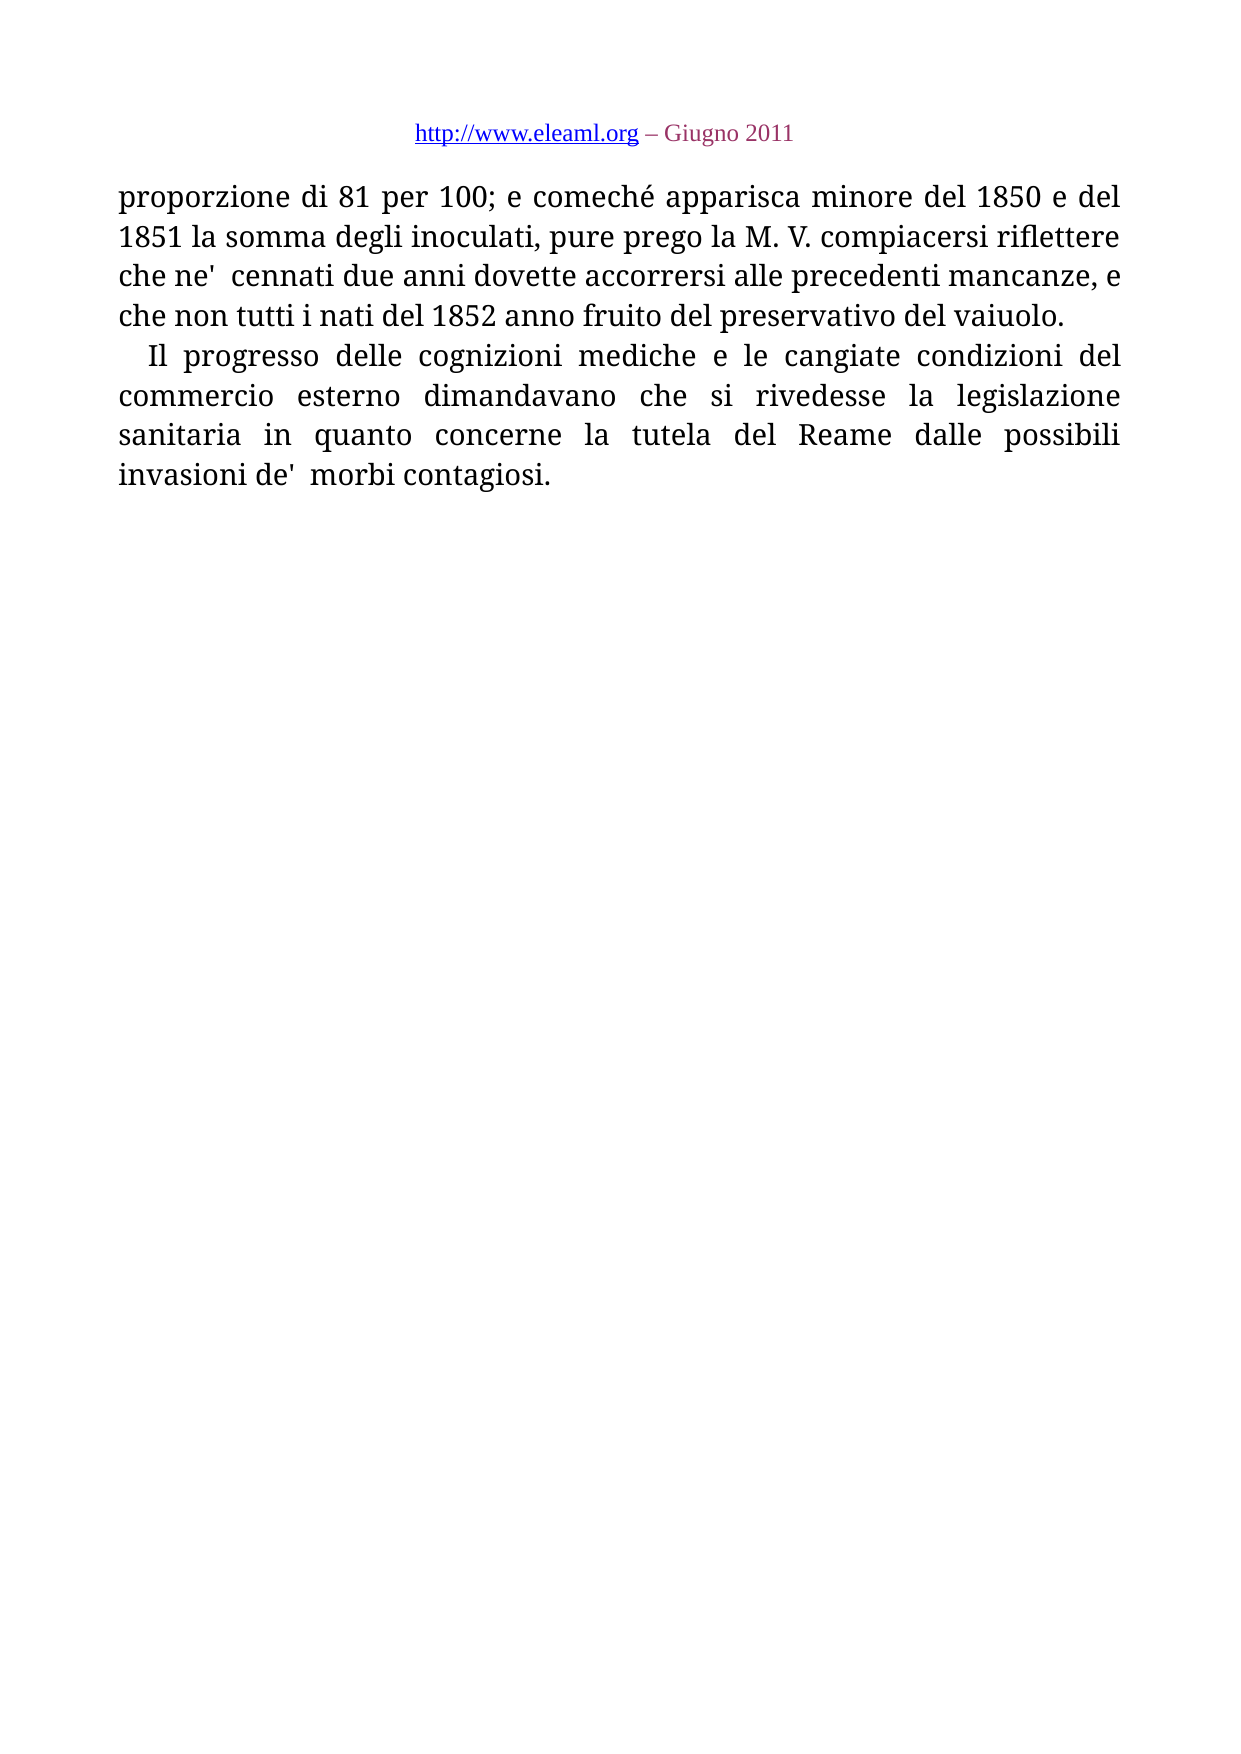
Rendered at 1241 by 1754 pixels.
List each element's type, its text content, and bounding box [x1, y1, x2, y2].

text proporzione di 81 per 100; e comeché apparisca minore del 1850 e del 1851 la somma degli inoculati, pure prego la M. V. compiacersi riflettere che ne' cennati due anni dovette accorrersi alle precedenti mancanze, e che non tutti i nati del 1852 anno fruito del preservativo del vaiuolo. [118, 176, 1122, 335]
text Il progresso delle cognizioni mediche e le cangiate condizioni del commercio esterno dimandavano che si rivedesse la legislazione sanitaria in quanto concerne la tutela del Reame dalle possibili invasioni de' morbi contagiosi. [118, 335, 1122, 494]
